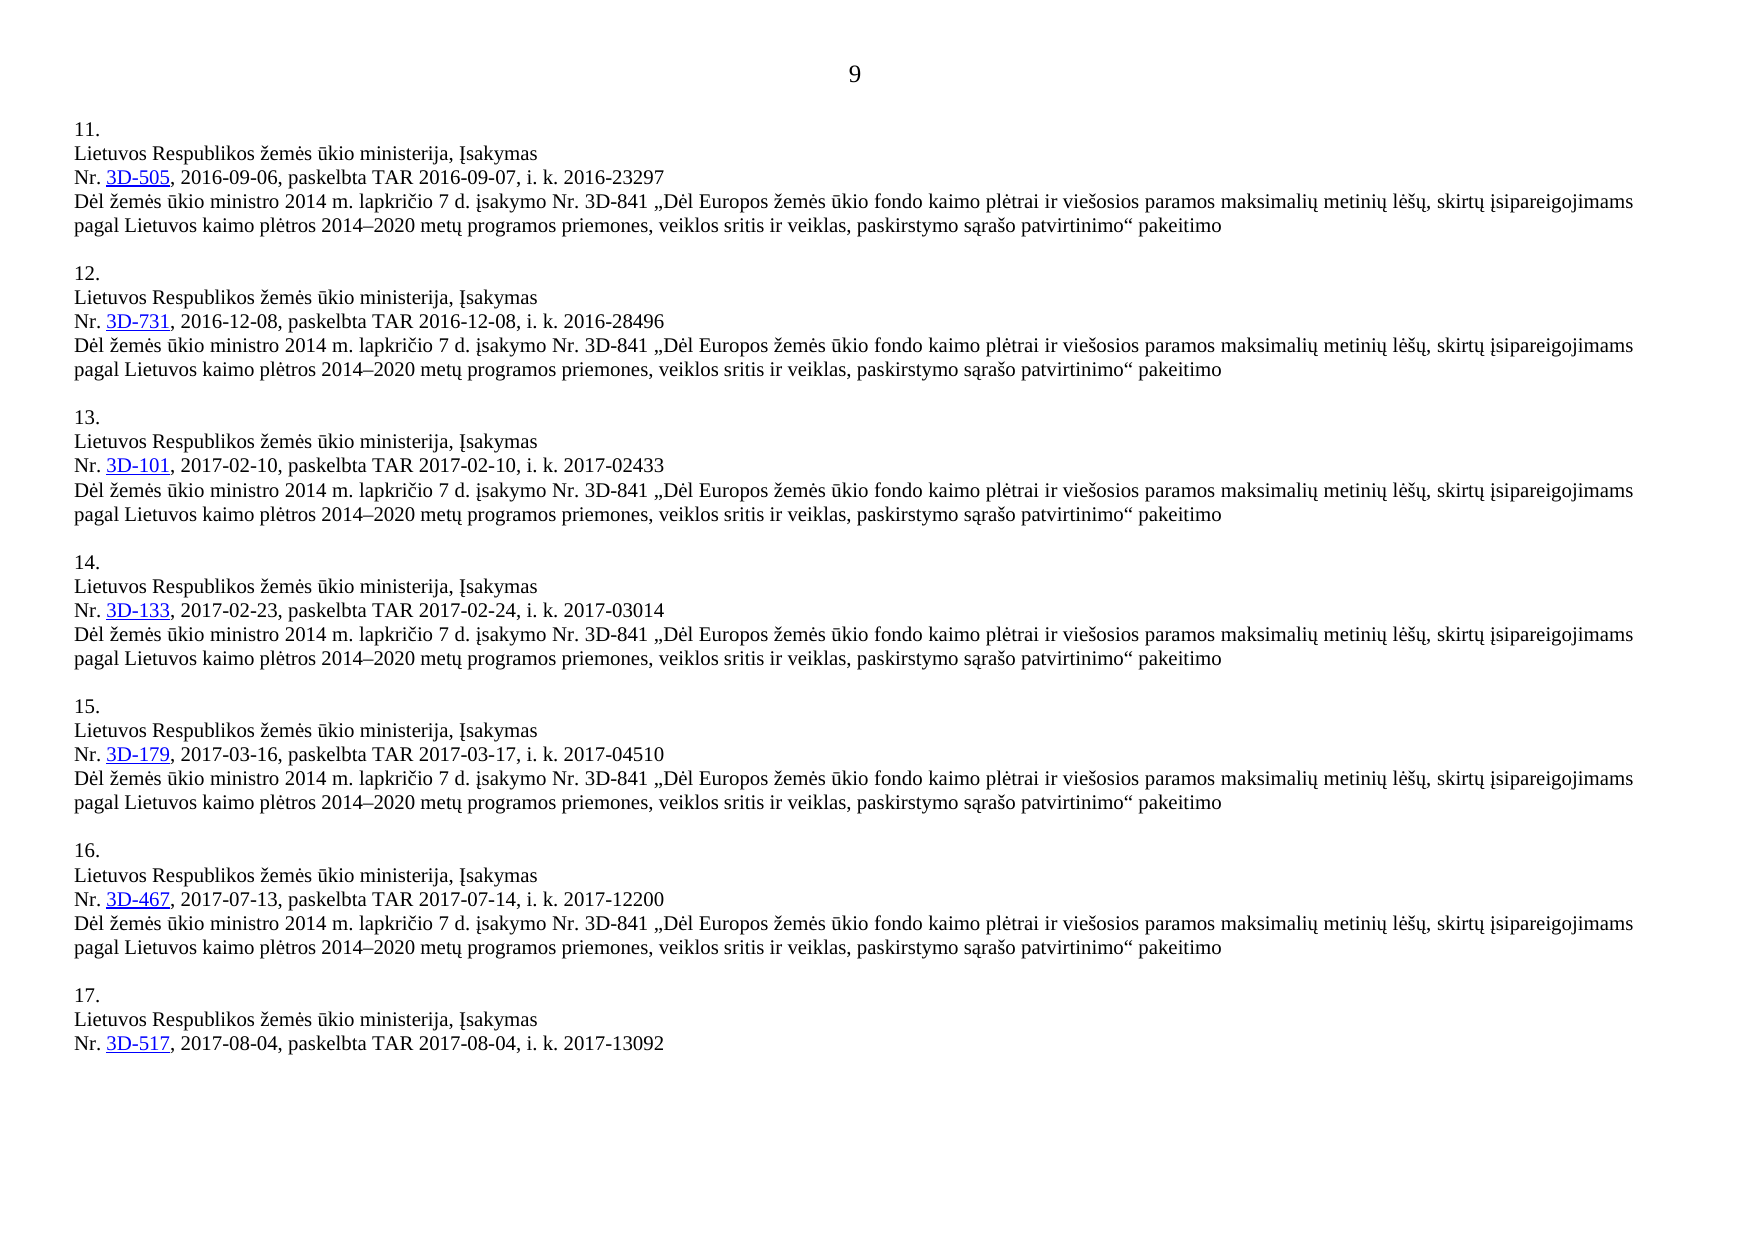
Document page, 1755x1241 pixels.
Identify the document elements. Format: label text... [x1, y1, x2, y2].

text 14. [74, 550, 1636, 574]
text Lietuvos Respublikos žemės ūkio ministerija, Įsakymas [74, 429, 1636, 453]
text Nr. 3D-517, 2017-08-04, paskelbta TAR 2017-08-04, i. k. 2017-13092 [74, 1031, 1636, 1055]
text 11. [74, 117, 1636, 141]
text Nr. 3D-731, 2016-12-08, paskelbta TAR 2016-12-08, i. k. 2016-28496 [74, 309, 1636, 333]
text 13. [74, 405, 1636, 429]
text Nr. 3D-505, 2016-09-06, paskelbta TAR 2016-09-07, i. k. 2016-23297 [74, 165, 1636, 189]
text Nr. 3D-101, 2017-02-10, paskelbta TAR 2017-02-10, i. k. 2017-02433 [74, 453, 1636, 477]
text Lietuvos Respublikos žemės ūkio ministerija, Įsakymas [74, 574, 1636, 598]
text Dėl žemės ūkio ministro 2014 m. lapkričio 7 d. įsakymo Nr. 3D-841 „Dėl Europos žemės ūkio fondo kaimo plėtrai ir viešosios paramos maksimalių metinių lėšų, skirtų įsipareigojimams pagal Lietuvos kaimo plėtros 2014–2020 metų programos priemones, veiklos sritis ir veiklas, paskirstymo sąrašo patvirtinimo“ pakeitimo [74, 911, 1636, 959]
text Nr. 3D-467, 2017-07-13, paskelbta TAR 2017-07-14, i. k. 2017-12200 [74, 887, 1636, 911]
text Dėl žemės ūkio ministro 2014 m. lapkričio 7 d. įsakymo Nr. 3D-841 „Dėl Europos žemės ūkio fondo kaimo plėtrai ir viešosios paramos maksimalių metinių lėšų, skirtų įsipareigojimams pagal Lietuvos kaimo plėtros 2014–2020 metų programos priemones, veiklos sritis ir veiklas, paskirstymo sąrašo patvirtinimo“ pakeitimo [74, 622, 1636, 670]
text Dėl žemės ūkio ministro 2014 m. lapkričio 7 d. įsakymo Nr. 3D-841 „Dėl Europos žemės ūkio fondo kaimo plėtrai ir viešosios paramos maksimalių metinių lėšų, skirtų įsipareigojimams pagal Lietuvos kaimo plėtros 2014–2020 metų programos priemones, veiklos sritis ir veiklas, paskirstymo sąrašo patvirtinimo“ pakeitimo [74, 766, 1636, 814]
text Lietuvos Respublikos žemės ūkio ministerija, Įsakymas [74, 141, 1636, 165]
text Dėl žemės ūkio ministro 2014 m. lapkričio 7 d. įsakymo Nr. 3D-841 „Dėl Europos žemės ūkio fondo kaimo plėtrai ir viešosios paramos maksimalių metinių lėšų, skirtų įsipareigojimams pagal Lietuvos kaimo plėtros 2014–2020 metų programos priemones, veiklos sritis ir veiklas, paskirstymo sąrašo patvirtinimo“ pakeitimo [74, 477, 1636, 526]
text 12. [74, 261, 1636, 285]
text Dėl žemės ūkio ministro 2014 m. lapkričio 7 d. įsakymo Nr. 3D-841 „Dėl Europos žemės ūkio fondo kaimo plėtrai ir viešosios paramos maksimalių metinių lėšų, skirtų įsipareigojimams pagal Lietuvos kaimo plėtros 2014–2020 metų programos priemones, veiklos sritis ir veiklas, paskirstymo sąrašo patvirtinimo“ pakeitimo [74, 333, 1636, 381]
text Nr. 3D-179, 2017-03-16, paskelbta TAR 2017-03-17, i. k. 2017-04510 [74, 742, 1636, 766]
text 15. [74, 694, 1636, 718]
text Lietuvos Respublikos žemės ūkio ministerija, Įsakymas [74, 718, 1636, 742]
text Nr. 3D-133, 2017-02-23, paskelbta TAR 2017-02-24, i. k. 2017-03014 [74, 598, 1636, 622]
text 17. [74, 983, 1636, 1007]
text Lietuvos Respublikos žemės ūkio ministerija, Įsakymas [74, 1007, 1636, 1031]
text 16. [74, 838, 1636, 862]
text Lietuvos Respublikos žemės ūkio ministerija, Įsakymas [74, 285, 1636, 309]
text Lietuvos Respublikos žemės ūkio ministerija, Įsakymas [74, 862, 1636, 887]
text Dėl žemės ūkio ministro 2014 m. lapkričio 7 d. įsakymo Nr. 3D-841 „Dėl Europos žemės ūkio fondo kaimo plėtrai ir viešosios paramos maksimalių metinių lėšų, skirtų įsipareigojimams pagal Lietuvos kaimo plėtros 2014–2020 metų programos priemones, veiklos sritis ir veiklas, paskirstymo sąrašo patvirtinimo“ pakeitimo [74, 189, 1636, 237]
